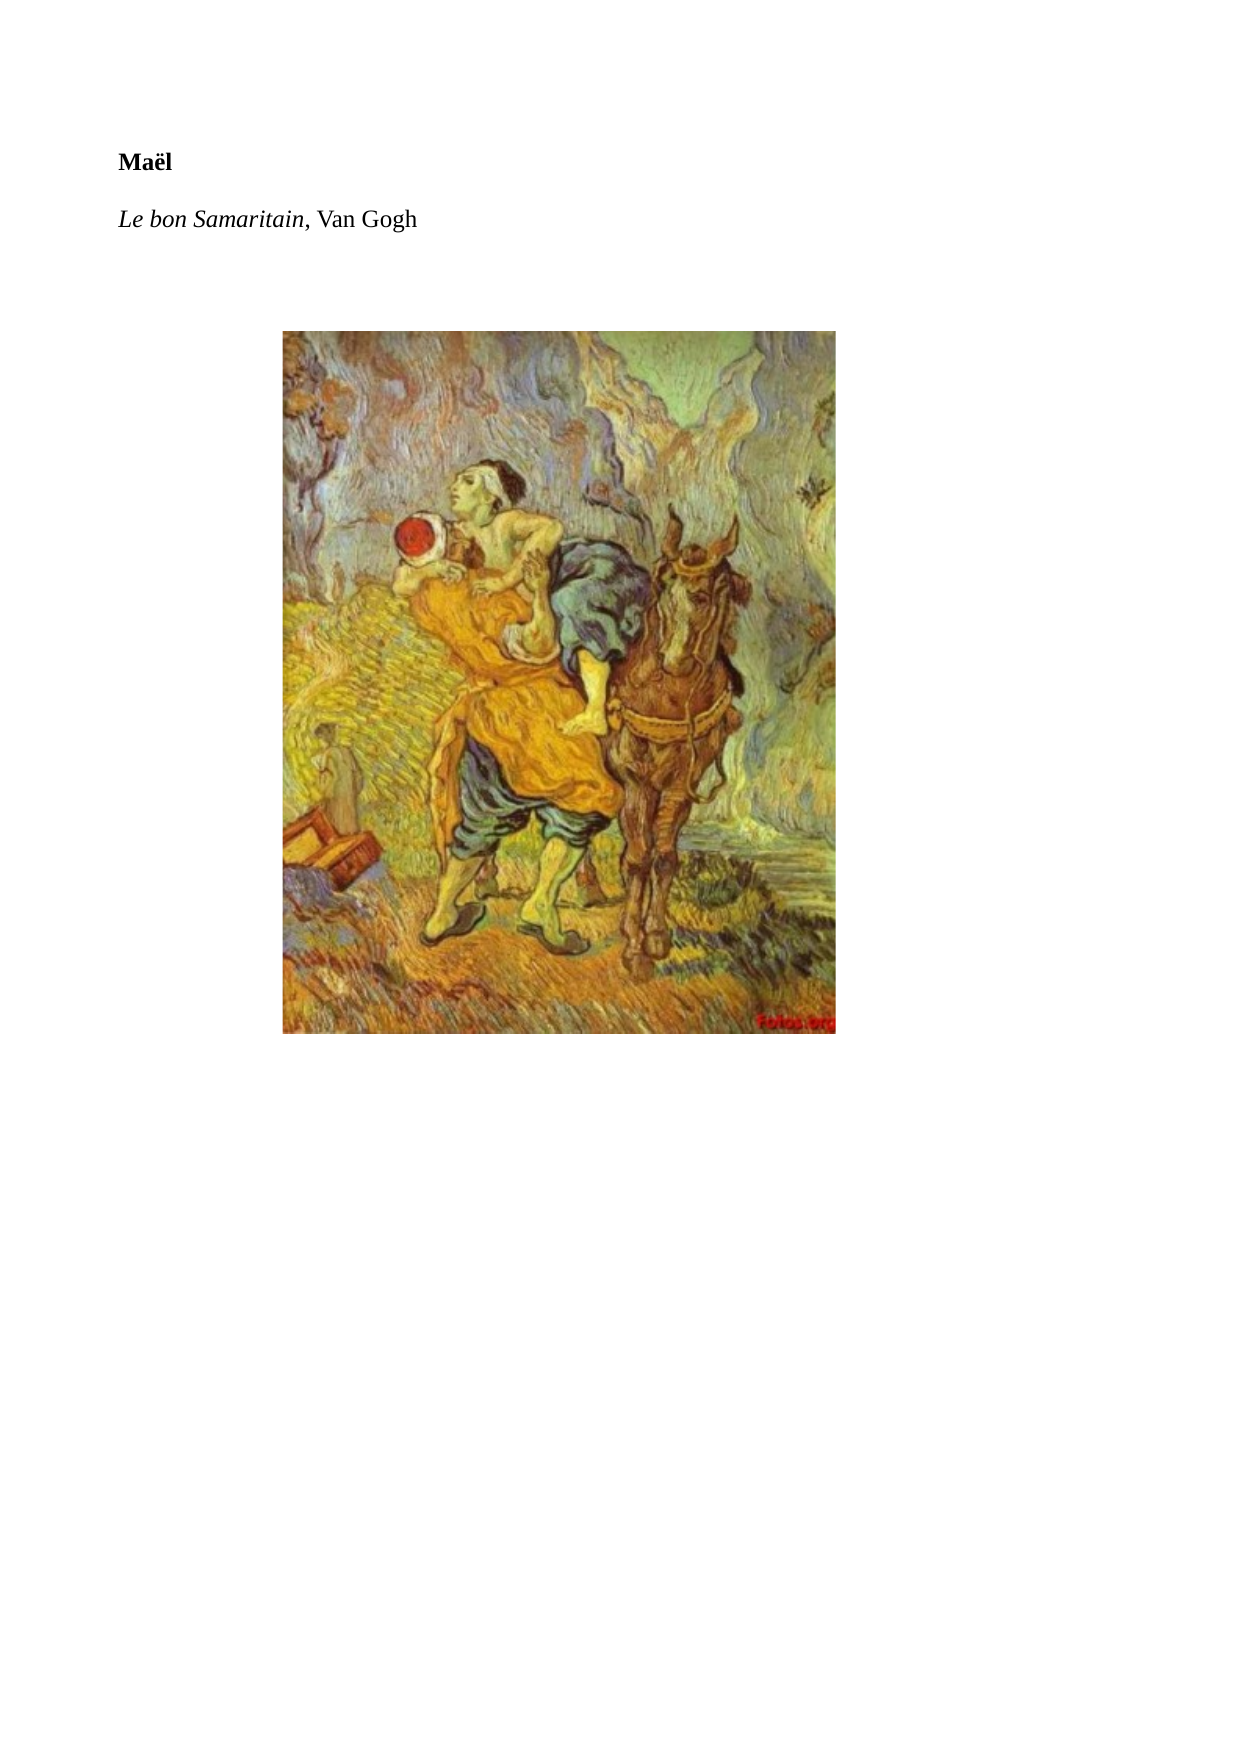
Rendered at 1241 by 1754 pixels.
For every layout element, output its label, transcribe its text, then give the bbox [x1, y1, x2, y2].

text Le bon Samaritain, Van Gogh [118, 204, 1122, 233]
picture [282, 331, 836, 1034]
text Maël [118, 147, 1122, 176]
